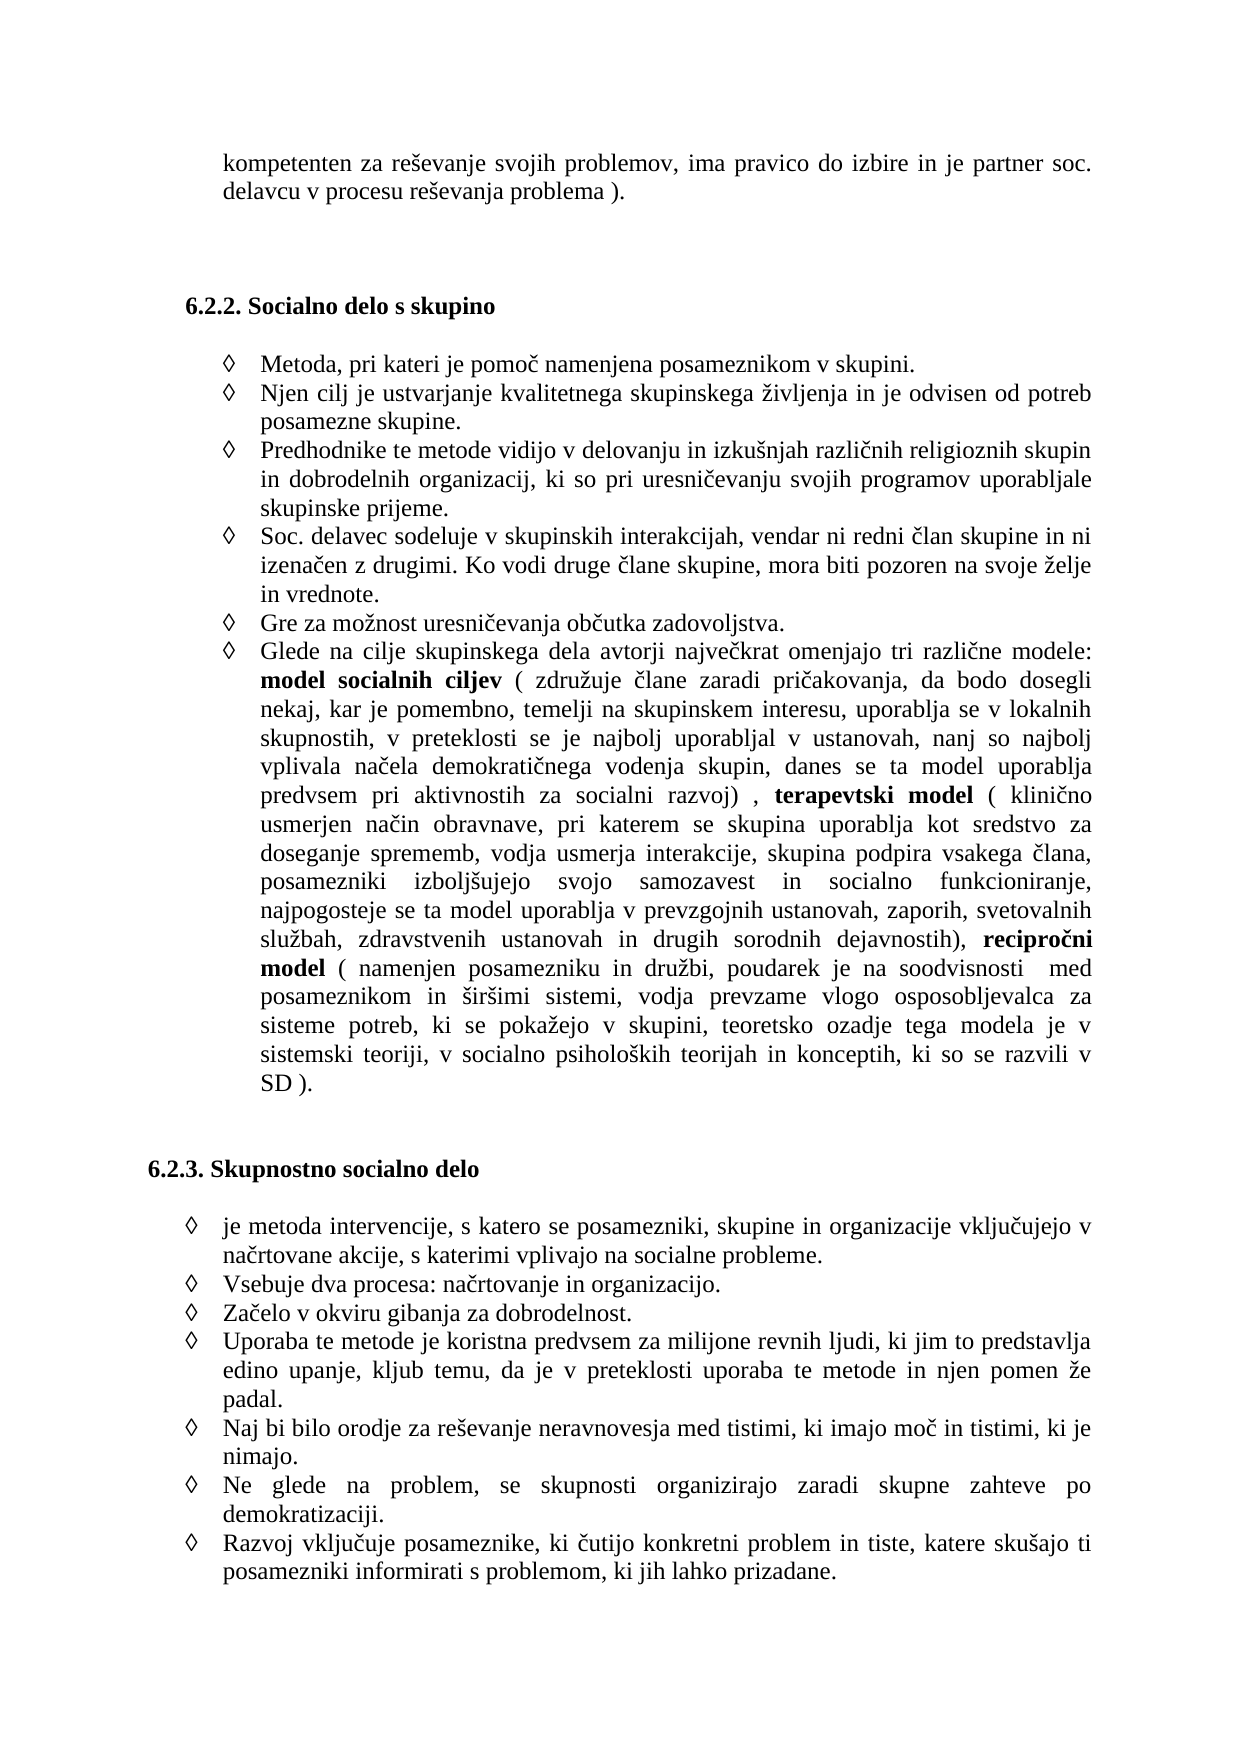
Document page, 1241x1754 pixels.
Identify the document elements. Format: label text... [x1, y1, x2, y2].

list Začelo v okviru gibanja za dobrodelnost. [185, 1298, 1093, 1326]
text 6.2.2. Socialno delo s skupino [185, 291, 1093, 320]
list Njen cilj je ustvarjanje kvalitetnega skupinskega življenja in je odvisen od potreb posamezne skupine. [223, 378, 1093, 435]
list Glede na cilje skupinskega dela avtorji največkrat omenjajo tri različne modele: model socialnih ciljev ( združuje člane zaradi pričakovanja, da bodo dosegli nekaj, kar je pomembno, temelji na skupinskem interesu, uporablja se v lokalnih skupnostih, v preteklosti se je najbolj uporabljal v ustanovah, nanj so najbolj vplivala načela demokratičnega vodenja skupin, danes se ta model uporablja predvsem pri aktivnostih za socialni razvoj) , terapevtski model ( klinično usmerjen način obravnave, pri katerem se skupina uporablja kot sredstvo za doseganje sprememb, vodja usmerja interakcije, skupina podpira vsakega člana, posamezniki izboljšujejo svojo samozavest in socialno funkcioniranje, najpogosteje se ta model uporablja v prevzgojnih ustanovah, zaporih, svetovalnih službah, zdravstvenih ustanovah in drugih sorodnih dejavnostih), recipročni model ( namenjen posamezniku in družbi, poudarek je na soodvisnosti med posameznikom in širšimi sistemi, vodja prevzame vlogo osposobljevalca za sisteme potreb, ki se pokažejo v skupini, teoretsko ozadje tega modela je v sistemski teoriji, v socialno psiholoških teorijah in konceptih, ki so se razvili v SD ). [223, 636, 1093, 1096]
list Predhodnike te metode vidijo v delovanju in izkušnjah različnih religioznih skupin in dobrodelnih organizacij, ki so pri uresničevanju svojih programov uporabljale skupinske prijeme. [223, 435, 1093, 521]
list Razvoj vključuje posameznike, ki čutijo konkretni problem in tiste, katere skušajo ti posamezniki informirati s problemom, ki jih lahko prizadane. [185, 1528, 1093, 1585]
list kompetenten za reševanje svojih problemov, ima pravico do izbire in je partner soc. delavcu v procesu reševanja problema ). [185, 148, 1093, 205]
list je metoda intervencije, s katero se posamezniki, skupine in organizacije vključujejo v načrtovane akcije, s katerimi vplivajo na socialne probleme. [185, 1211, 1093, 1269]
list Metoda, pri kateri je pomoč namenjena posameznikom v skupini. [223, 349, 1093, 378]
list Uporaba te metode je koristna predvsem za milijone revnih ljudi, ki jim to predstavlja edino upanje, kljub temu, da je v preteklosti uporaba te metode in njen pomen že padal. [185, 1326, 1093, 1413]
text 6.2.3. Skupnostno socialno delo [148, 1154, 1093, 1183]
list Ne glede na problem, se skupnosti organizirajo zaradi skupne zahteve po demokratizaciji. [185, 1470, 1093, 1528]
list Gre za možnost uresničevanja občutka zadovoljstva. [223, 608, 1093, 636]
list Soc. delavec sodeluje v skupinskih interakcijah, vendar ni redni član skupine in ni izenačen z drugimi. Ko vodi druge člane skupine, mora biti pozoren na svoje želje in vrednote. [223, 521, 1093, 608]
list Naj bi bilo orodje za reševanje neravnovesja med tistimi, ki imajo moč in tistimi, ki je nimajo. [185, 1413, 1093, 1470]
list Vsebuje dva procesa: načrtovanje in organizacijo. [185, 1269, 1093, 1298]
